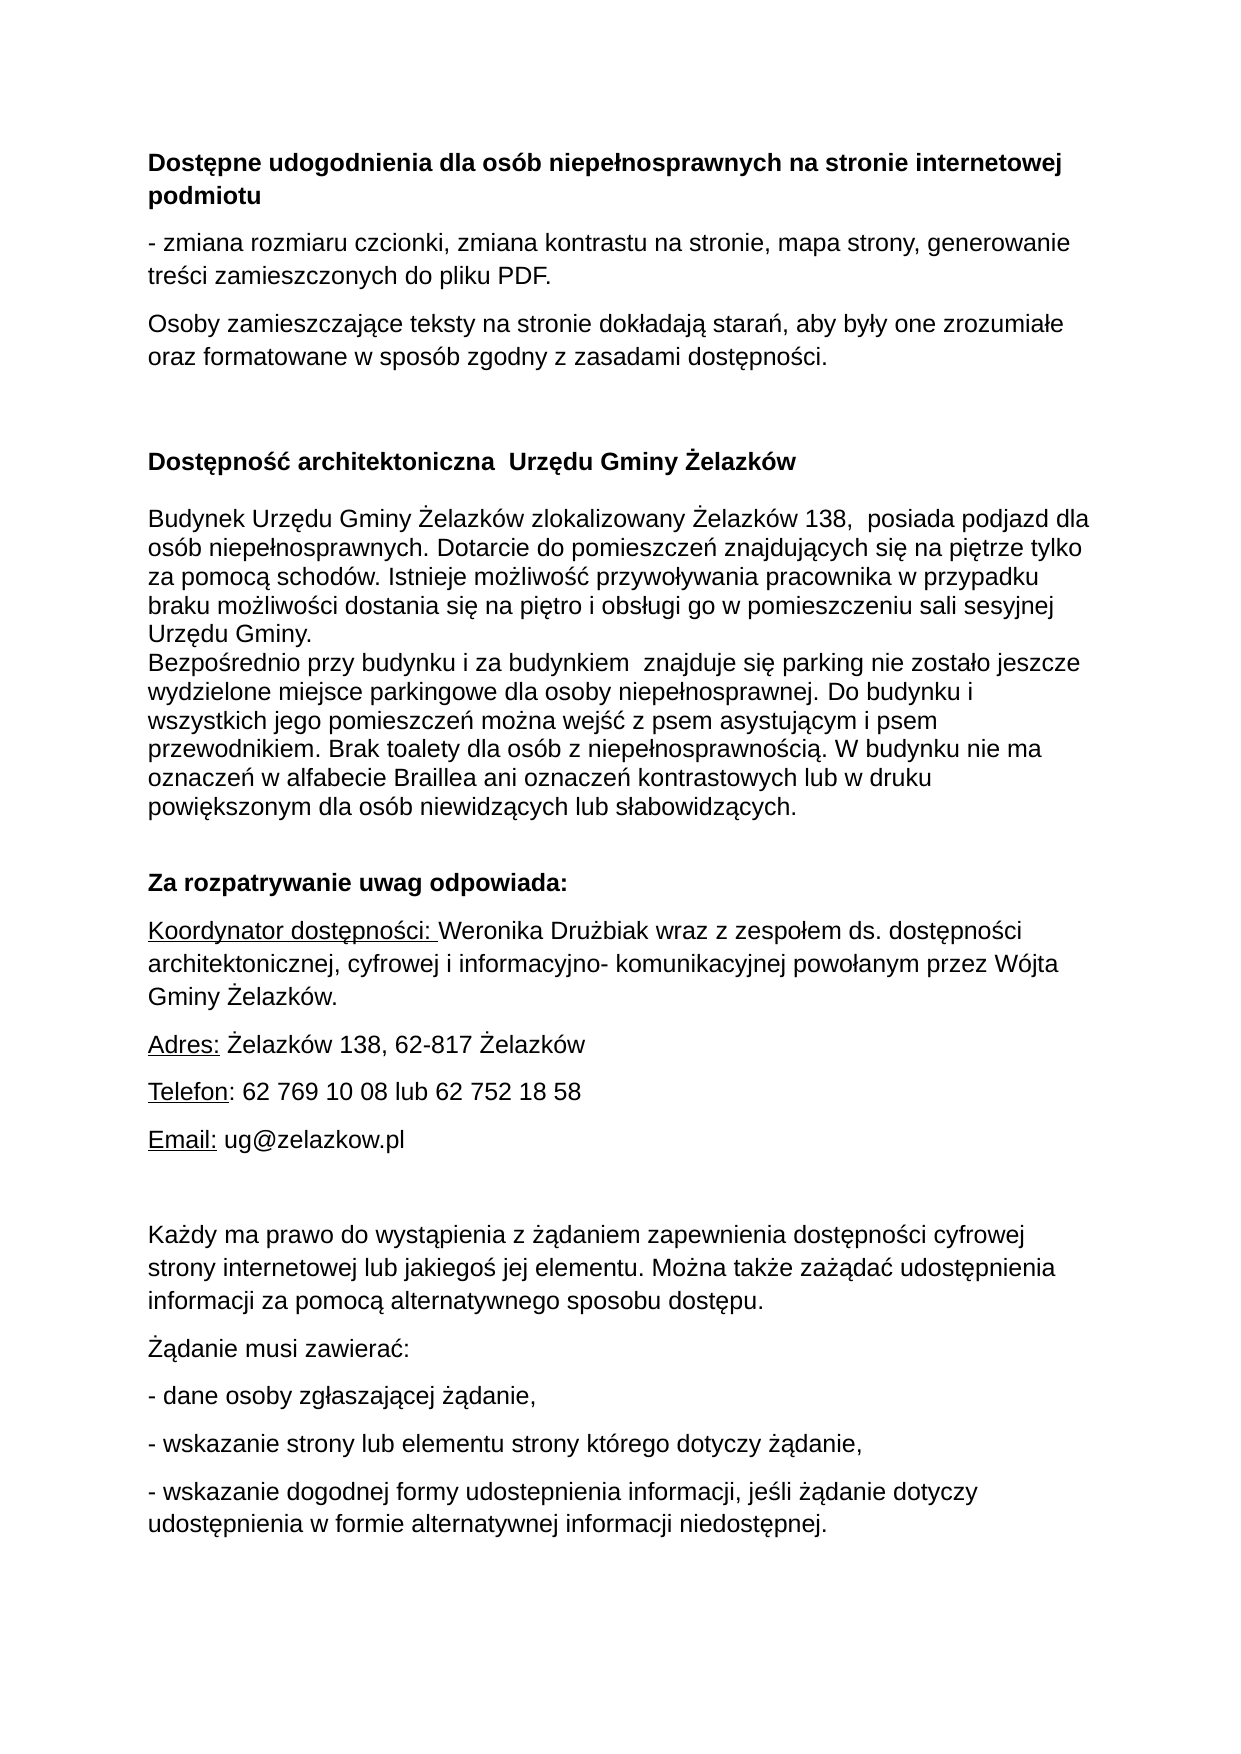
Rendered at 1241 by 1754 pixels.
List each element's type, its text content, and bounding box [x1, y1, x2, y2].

text Email: ug@zelazkow.pl [148, 1125, 1093, 1153]
text - zmiana rozmiaru czcionki, zmiana kontrastu na stronie, mapa strony, generowanie treści zamieszczonych do pliku PDF. [148, 228, 1093, 290]
text - wskazanie dogodnej formy udostepnienia informacji, jeśli żądanie dotyczy udostępnienia w formie alternatywnej informacji niedostępnej. [148, 1476, 1093, 1538]
text Telefon: 62 769 10 08 lub 62 752 18 58 [148, 1077, 1093, 1106]
text Adres: Żelazków 138, 62-817 Żelazków [148, 1029, 1093, 1058]
text Budynek Urzędu Gminy Żelazków zlokalizowany Żelazków 138, posiada podjazd dla osób niepełnosprawnych. Dotarcie do pomieszczeń znajdujących się na piętrze tylko za pomocą schodów. Istnieje możliwość przywoływania pracownika w przypadku braku możliwości dostania się na piętro i obsługi go w pomieszczeniu sali sesyjnej Urzędu Gminy. [148, 504, 1093, 648]
text Żądanie musi zawierać: [148, 1334, 1093, 1362]
text Dostępność architektoniczna Urzędu Gminy Żelazków [148, 447, 1093, 476]
text Za rozpatrywanie uwag odpowiada: [148, 868, 1093, 897]
text Dostępne udogodnienia dla osób niepełnosprawnych na stronie internetowej podmiotu [148, 148, 1093, 209]
text Osoby zamieszczające teksty na stronie dokładają starań, aby były one zrozumiałe oraz formatowane w sposób zgodny z zasadami dostępności. [148, 309, 1093, 371]
text - wskazanie strony lub elementu strony którego dotyczy żądanie, [148, 1429, 1093, 1458]
text Każdy ma prawo do wystąpienia z żądaniem zapewnienia dostępności cyfrowej strony internetowej lub jakiegoś jej elementu. Można także zażądać udostępnienia informacji za pomocą alternatywnego sposobu dostępu. [148, 1220, 1093, 1315]
text Koordynator dostępności: Weronika Drużbiak wraz z zespołem ds. dostępności architektonicznej, cyfrowej i informacyjno- komunikacyjnej powołanym przez Wójta Gminy Żelazków. [148, 916, 1093, 1011]
text Bezpośrednio przy budynku i za budynkiem znajduje się parking nie zostało jeszcze wydzielone miejsce parkingowe dla osoby niepełnosprawnej. Do budynku i wszystkich jego pomieszczeń można wejść z psem asystującym i psem przewodnikiem. Brak toalety dla osób z niepełnosprawnością. W budynku nie ma oznaczeń w alfabecie Braillea ani oznaczeń kontrastowych lub w druku powiększonym dla osób niewidzących lub słabowidzących. [148, 648, 1093, 821]
text - dane osoby zgłaszającej żądanie, [148, 1381, 1093, 1410]
